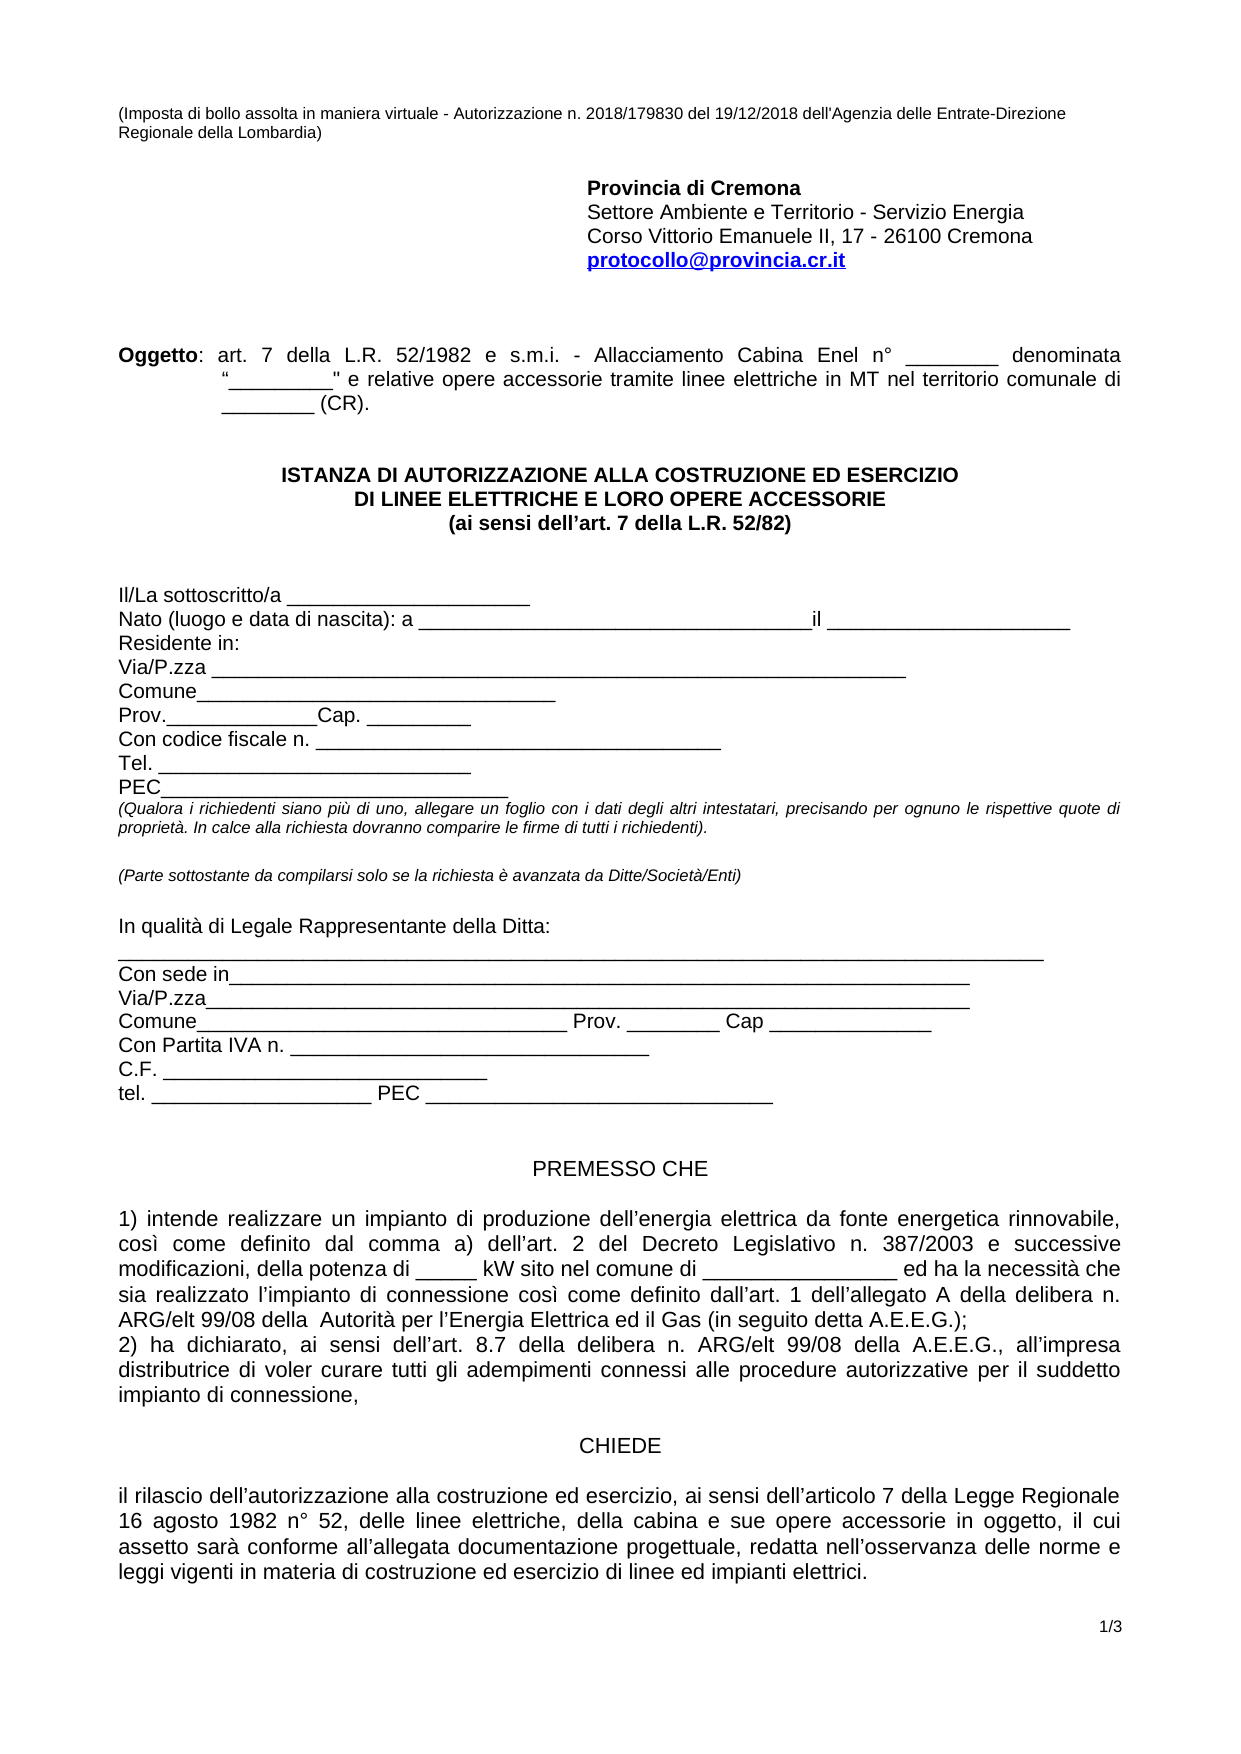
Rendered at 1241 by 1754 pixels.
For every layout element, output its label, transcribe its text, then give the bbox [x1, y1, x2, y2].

text PEC______________________________ [118, 774, 1122, 798]
text 1) intende realizzare un impianto di produzione dell’energia elettrica da fonte energetica rinnovabile, così come definito dal comma a) dell’art. 2 del Decreto Legislativo n. 387/2003 e successive modificazioni, della potenza di _____ kW sito nel comune di ________________ ed ha la necessità che sia realizzato l’impianto di connessione così come definito dall’art. 1 dell’allegato A della delibera n. ARG/elt 99/08 della Autorità per l’Energia Elettrica ed il Gas (in seguito detta A.E.E.G.); [118, 1206, 1122, 1332]
text Con codice fiscale n. ___________________________________ [118, 727, 1122, 751]
text C.F. ____________________________ [118, 1057, 1122, 1081]
text Settore Ambiente e Territorio - Servizio Energia [549, 199, 1122, 223]
text Comune________________________________ Prov. ________ Cap ______________ [118, 1009, 1122, 1033]
text Prov._____________Cap. _________ [118, 703, 1122, 727]
text Con Partita IVA n. _______________________________ [118, 1033, 1122, 1057]
text (ai sensi dell’art. 7 della L.R. 52/82) [118, 511, 1122, 535]
text PREMESSO CHE [118, 1156, 1122, 1181]
text tel. ___________________ PEC ______________________________ [118, 1081, 1122, 1105]
text Nato (luogo e data di nascita): a __________________________________il _____________________ [118, 607, 1122, 631]
text (Qualora i richiedenti siano più di uno, allegare un foglio con i dati degli altri intestatari, precisando per ognuno le rispettive quote di proprietà. In calce alla richiesta dovranno comparire le firme di tutti i richiedenti). [118, 798, 1122, 837]
text DI LINEE ELETTRICHE E LORO OPERE ACCESSORIE [118, 487, 1122, 511]
text protocollo@provincia.cr.it [549, 247, 1096, 271]
text il rilascio dell’autorizzazione alla costruzione ed esercizio, ai sensi dell’articolo 7 della Legge Regionale 16 agosto 1982 n° 52, delle linee elettriche, della cabina e sue opere accessorie in oggetto, il cui assetto sarà conforme all’allegata documentazione progettuale, redatta nell’osservanza delle norme e leggi vigenti in materia di costruzione ed esercizio di linee ed impianti elettrici. [118, 1483, 1122, 1584]
text Provincia di Cremona [549, 176, 1122, 199]
text Con sede in________________________________________________________________ [118, 961, 1122, 985]
text Via/P.zza__________________________________________________________________ [118, 985, 1122, 1009]
text Via/P.zza ____________________________________________________________ [118, 655, 1122, 679]
text ISTANZA DI AUTORIZZAZIONE ALLA COSTRUZIONE ED ESERCIZIO [118, 463, 1122, 487]
text CHIEDE [118, 1433, 1122, 1458]
text ________________________________________________________________________________ [118, 937, 1122, 961]
text (Imposta di bollo assolta in maniera virtuale - Autorizzazione n. 2018/179830 del 19/12/2018 dell'Agenzia delle Entrate-Direzione Regionale della Lombardia) [118, 103, 1122, 142]
text Residente in: [118, 631, 1122, 655]
text 2) ha dichiarato, ai sensi dell’art. 8.7 della delibera n. ARG/elt 99/08 della A.E.E.G., all’impresa distributrice di voler curare tutti gli adempimenti connessi alle procedure autorizzative per il suddetto impianto di connessione, [118, 1332, 1122, 1408]
text In qualità di Legale Rappresentante della Ditta: [118, 913, 1122, 937]
text Oggetto: art. 7 della L.R. 52/1982 e s.m.i. - Allacciamento Cabina Enel n° ________ denominata “_________" e relative opere accessorie tramite linee elettriche in MT nel territorio comunale di ________ (CR). [118, 343, 1122, 415]
text Corso Vittorio Emanuele II, 17 - 26100 Cremona [549, 223, 1096, 247]
text Il/La sottoscritto/a _____________________ [118, 583, 1122, 607]
text Comune_______________________________ [118, 679, 1122, 703]
text (Parte sottostante da compilarsi solo se la richiesta è avanzata da Ditte/Società/Enti) [118, 866, 1122, 885]
text Tel. ___________________________ [118, 751, 1122, 774]
